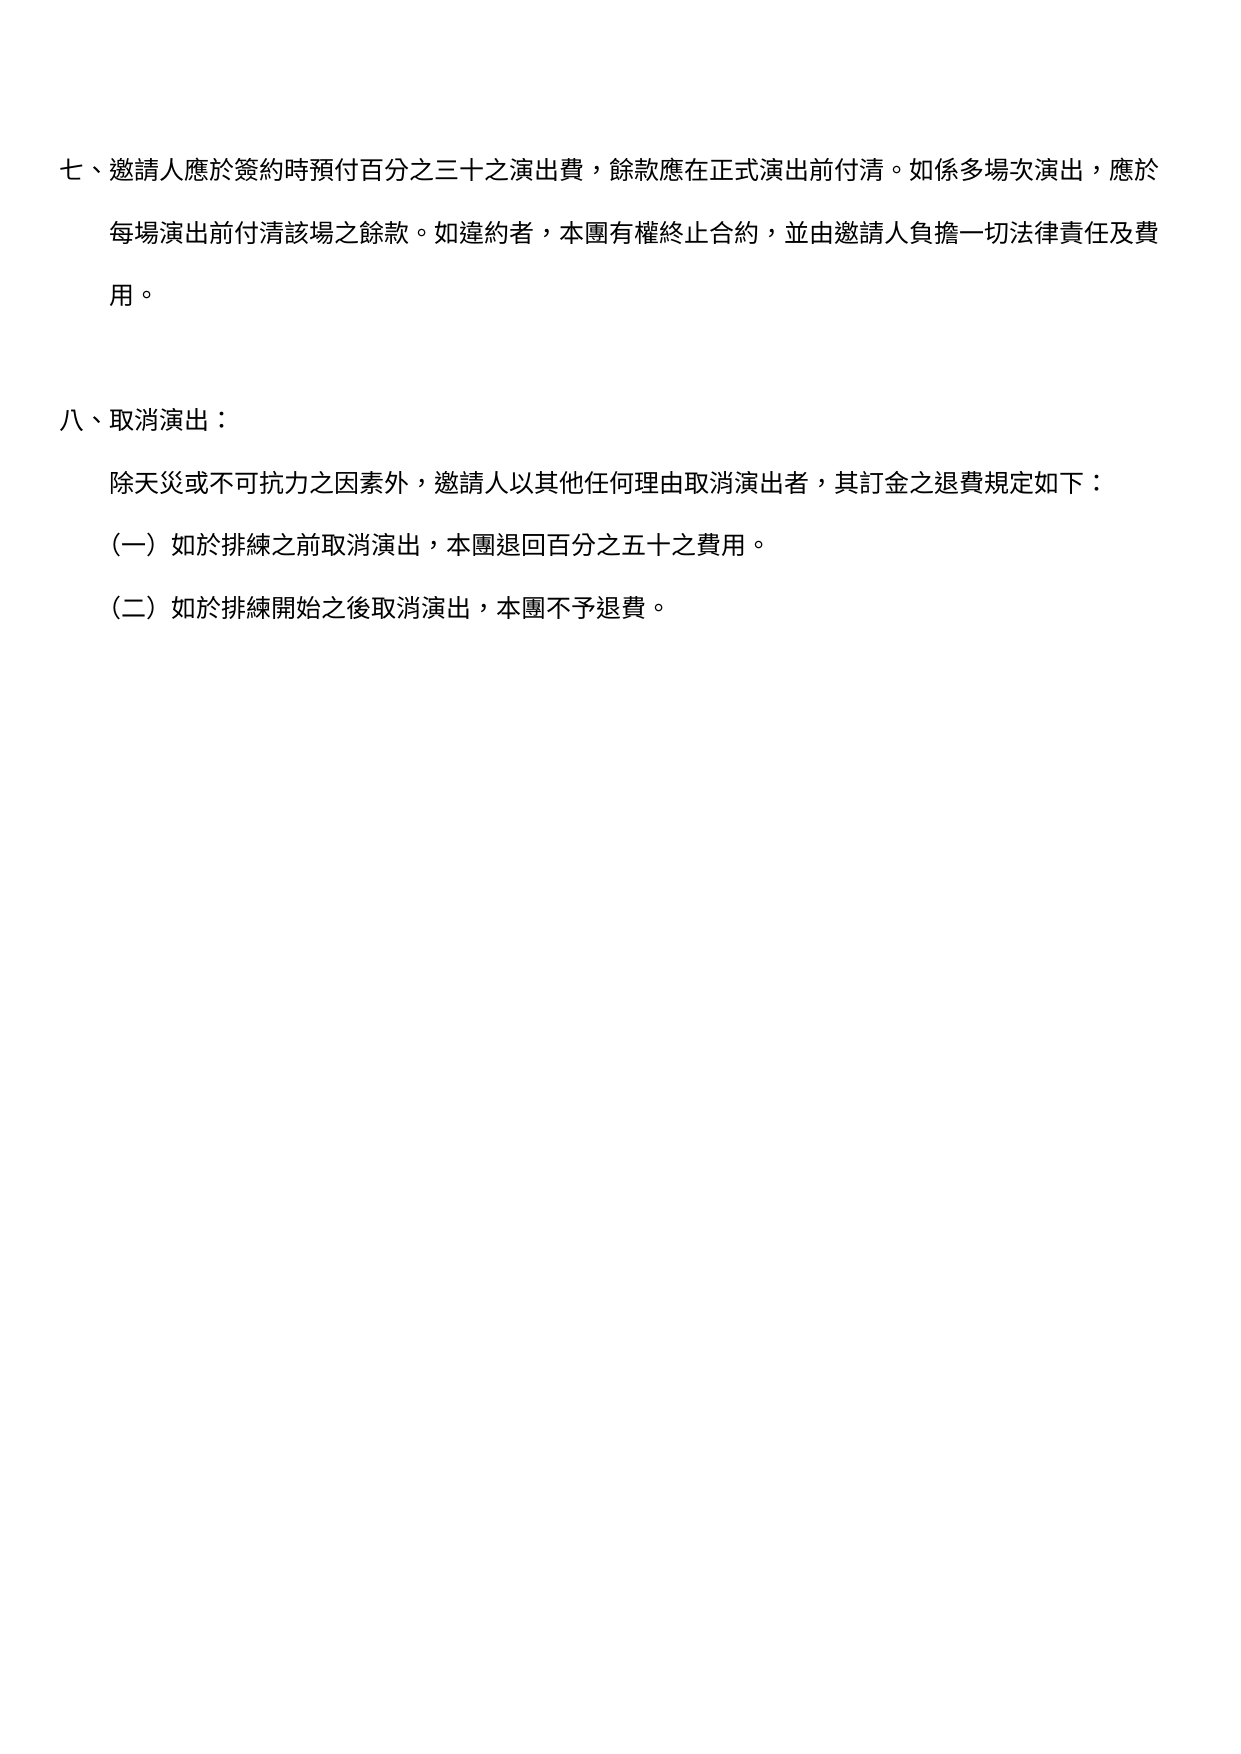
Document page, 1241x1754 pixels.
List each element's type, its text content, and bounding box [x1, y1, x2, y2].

text 八、取消演出： [59, 377, 1181, 439]
text 七、邀請人應於簽約時預付百分之三十之演出費，餘款應在正式演出前付清。如係多場次演出，應於每場演出前付清該場之餘款。如違約者，本團有權終止合約，並由邀請人負擔一切法律責任及費用。 [59, 127, 1181, 314]
text （一）如於排練之前取消演出，本團退回百分之五十之費用。 [59, 502, 1181, 564]
text （二）如於排練開始之後取消演出，本團不予退費。 [59, 564, 1181, 627]
text 除天災或不可抗力之因素外，邀請人以其他任何理由取消演出者，其訂金之退費規定如下： [109, 439, 1181, 502]
